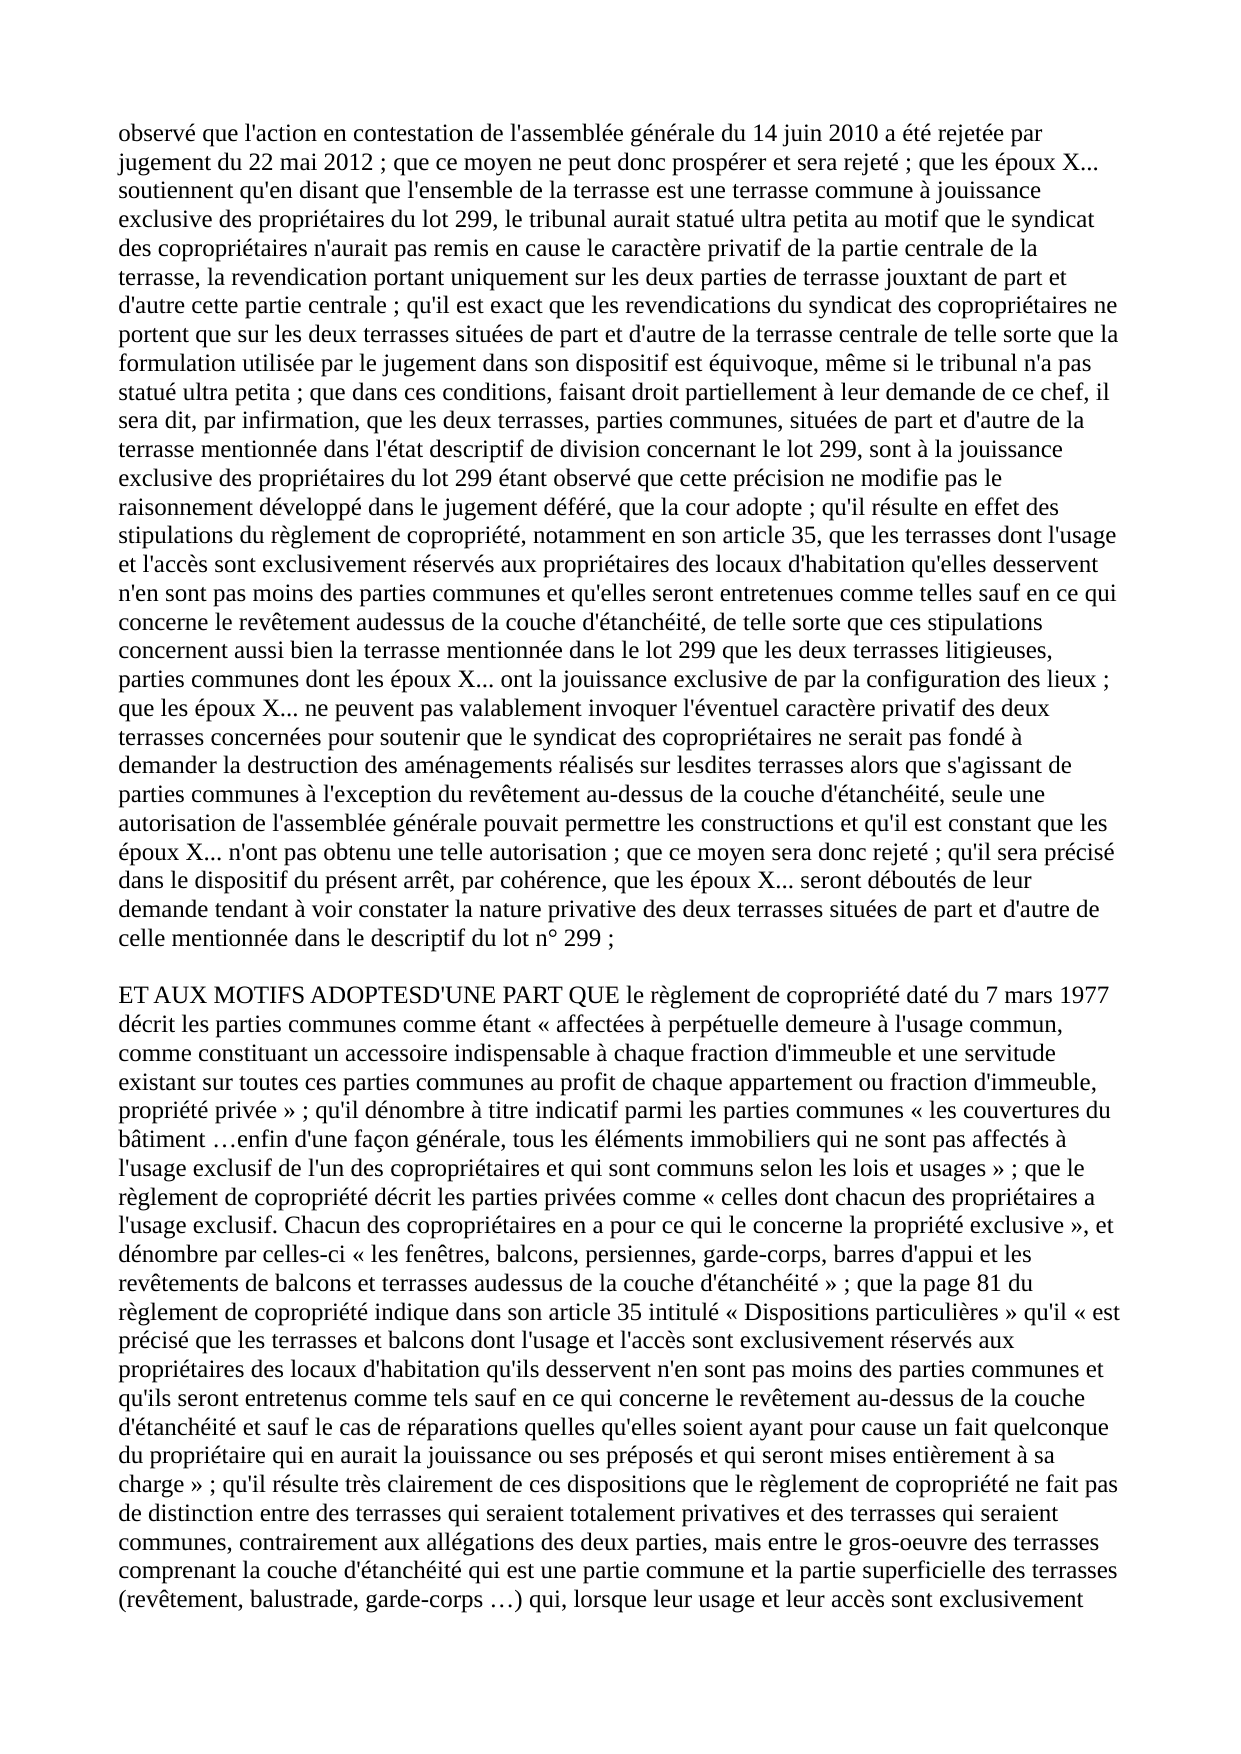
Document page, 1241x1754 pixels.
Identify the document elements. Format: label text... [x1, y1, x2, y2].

text observé que l'action en contestation de l'assemblée générale du 14 juin 2010 a été rejetée par jugement du 22 mai 2012 ; que ce moyen ne peut donc prospérer et sera rejeté ; que les époux X... soutiennent qu'en disant que l'ensemble de la terrasse est une terrasse commune à jouissance exclusive des propriétaires du lot 299, le tribunal aurait statué ultra petita au motif que le syndicat des copropriétaires n'aurait pas remis en cause le caractère privatif de la partie centrale de la terrasse, la revendication portant uniquement sur les deux parties de terrasse jouxtant de part et d'autre cette partie centrale ; qu'il est exact que les revendications du syndicat des copropriétaires ne portent que sur les deux terrasses situées de part et d'autre de la terrasse centrale de telle sorte que la formulation utilisée par le jugement dans son dispositif est équivoque, même si le tribunal n'a pas statué ultra petita ; que dans ces conditions, faisant droit partiellement à leur demande de ce chef, il sera dit, par infirmation, que les deux terrasses, parties communes, situées de part et d'autre de la terrasse mentionnée dans l'état descriptif de division concernant le lot 299, sont à la jouissance exclusive des propriétaires du lot 299 étant observé que cette précision ne modifie pas le raisonnement développé dans le jugement déféré, que la cour adopte ; qu'il résulte en effet des stipulations du règlement de copropriété, notamment en son article 35, que les terrasses dont l'usage et l'accès sont exclusivement réservés aux propriétaires des locaux d'habitation qu'elles desservent n'en sont pas moins des parties communes et qu'elles seront entretenues comme telles sauf en ce qui concerne le revêtement audessus de la couche d'étanchéité, de telle sorte que ces stipulations concernent aussi bien la terrasse mentionnée dans le lot 299 que les deux terrasses litigieuses, parties communes dont les époux X... ont la jouissance exclusive de par la configuration des lieux ; que les époux X... ne peuvent pas valablement invoquer l'éventuel caractère privatif des deux terrasses concernées pour soutenir que le syndicat des copropriétaires ne serait pas fondé à demander la destruction des aménagements réalisés sur lesdites terrasses alors que s'agissant de parties communes à l'exception du revêtement au-dessus de la couche d'étanchéité, seule une autorisation de l'assemblée générale pouvait permettre les constructions et qu'il est constant que les époux X... n'ont pas obtenu une telle autorisation ; que ce moyen sera donc rejeté ; qu'il sera précisé dans le dispositif du présent arrêt, par cohérence, que les époux X... seront déboutés de leur demande tendant à voir constater la nature privative des deux terrasses situées de part et d'autre de celle mentionnée dans le descriptif du lot n° 299 ; ET AUX MOTIFS ADOPTESD'UNE PART QUE le règlement de copropriété daté du 7 mars 1977 décrit les parties communes comme étant « affectées à perpétuelle demeure à l'usage commun, comme constituant un accessoire indispensable à chaque fraction d'immeuble et une servitude existant sur toutes ces parties communes au profit de chaque appartement ou fraction d'immeuble, propriété privée » ; qu'il dénombre à titre indicatif parmi les parties communes « les couvertures du bâtiment …enfin d'une façon générale, tous les éléments immobiliers qui ne sont pas affectés à l'usage exclusif de l'un des copropriétaires et qui sont communs selon les lois et usages » ; que le règlement de copropriété décrit les parties privées comme « celles dont chacun des propriétaires a l'usage exclusif. Chacun des copropriétaires en a pour ce qui le concerne la propriété exclusive », et dénombre par celles-ci « les fenêtres, balcons, persiennes, garde-corps, barres d'appui et les revêtements de balcons et terrasses audessus de la couche d'étanchéité » ; que la page 81 du règlement de copropriété indique dans son article 35 intitulé « Dispositions particulières » qu'il « est précisé que les terrasses et balcons dont l'usage et l'accès sont exclusivement réservés aux propriétaires des locaux d'habitation qu'ils desservent n'en sont pas moins des parties communes et qu'ils seront entretenus comme tels sauf en ce qui concerne le revêtement au-dessus de la couche d'étanchéité et sauf le cas de réparations quelles qu'elles soient ayant pour cause un fait quelconque du propriétaire qui en aurait la jouissance ou ses préposés et qui seront mises entièrement à sa charge » ; qu'il résulte très clairement de ces dispositions que le règlement de copropriété ne fait pas de distinction entre des terrasses qui seraient totalement privatives et des terrasses qui seraient communes, contrairement aux allégations des deux parties, mais entre le gros-oeuvre des terrasses comprenant la couche d'étanchéité qui est une partie commune et la partie superficielle des terrasses (revêtement, balustrade, garde-corps …) qui, lorsque leur usage et leur accès sont exclusivement [118, 118, 1122, 1613]
